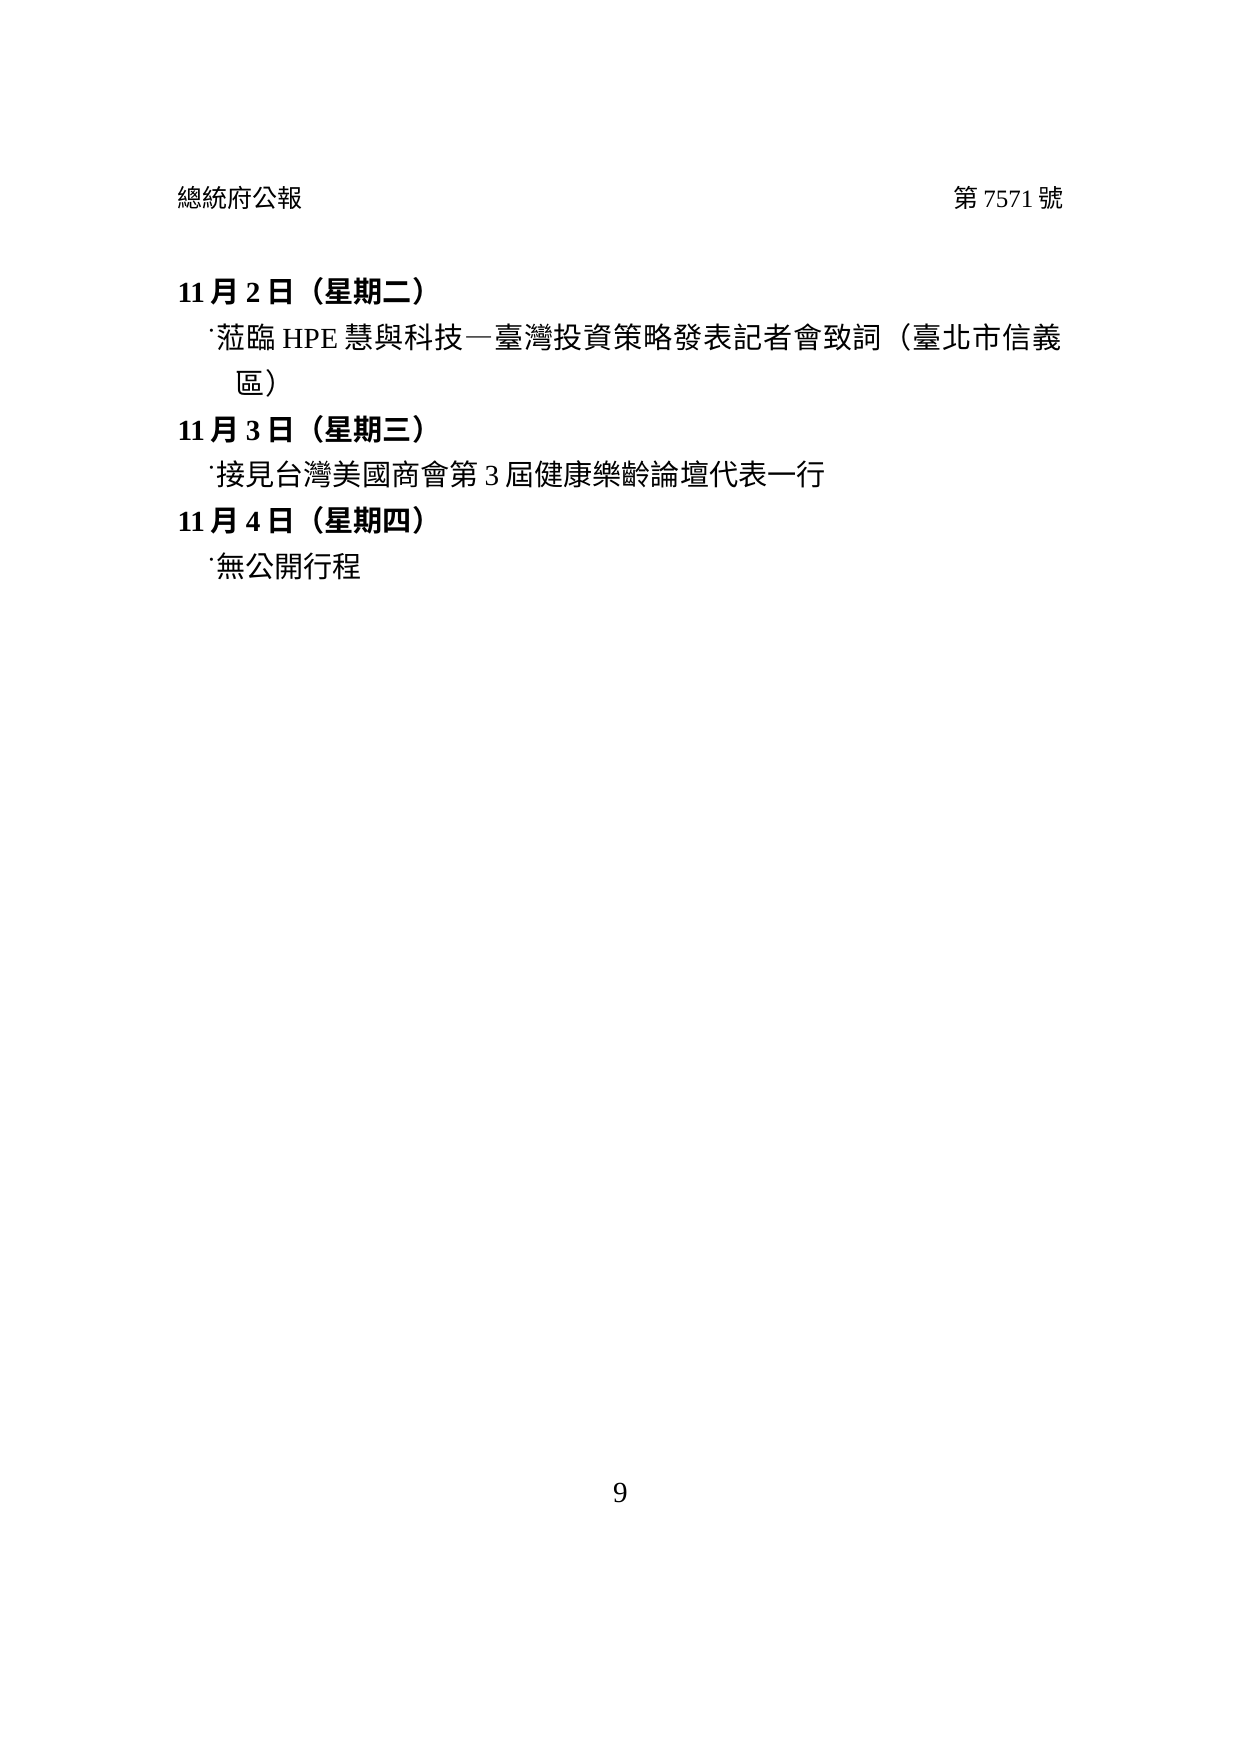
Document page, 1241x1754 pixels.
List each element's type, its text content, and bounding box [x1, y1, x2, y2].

text ˙無公開行程 [206, 541, 1063, 587]
text 11月3日（星期三） [177, 403, 1063, 449]
text 11月2日（星期二） [177, 266, 1063, 312]
text 11月4日（星期四） [177, 495, 1063, 541]
text ˙蒞臨HPE慧與科技—臺灣投資策略發表記者會致詞（臺北市信義區） [206, 312, 1063, 403]
text ˙接見台灣美國商會第3屆健康樂齡論壇代表一行 [206, 449, 1063, 495]
